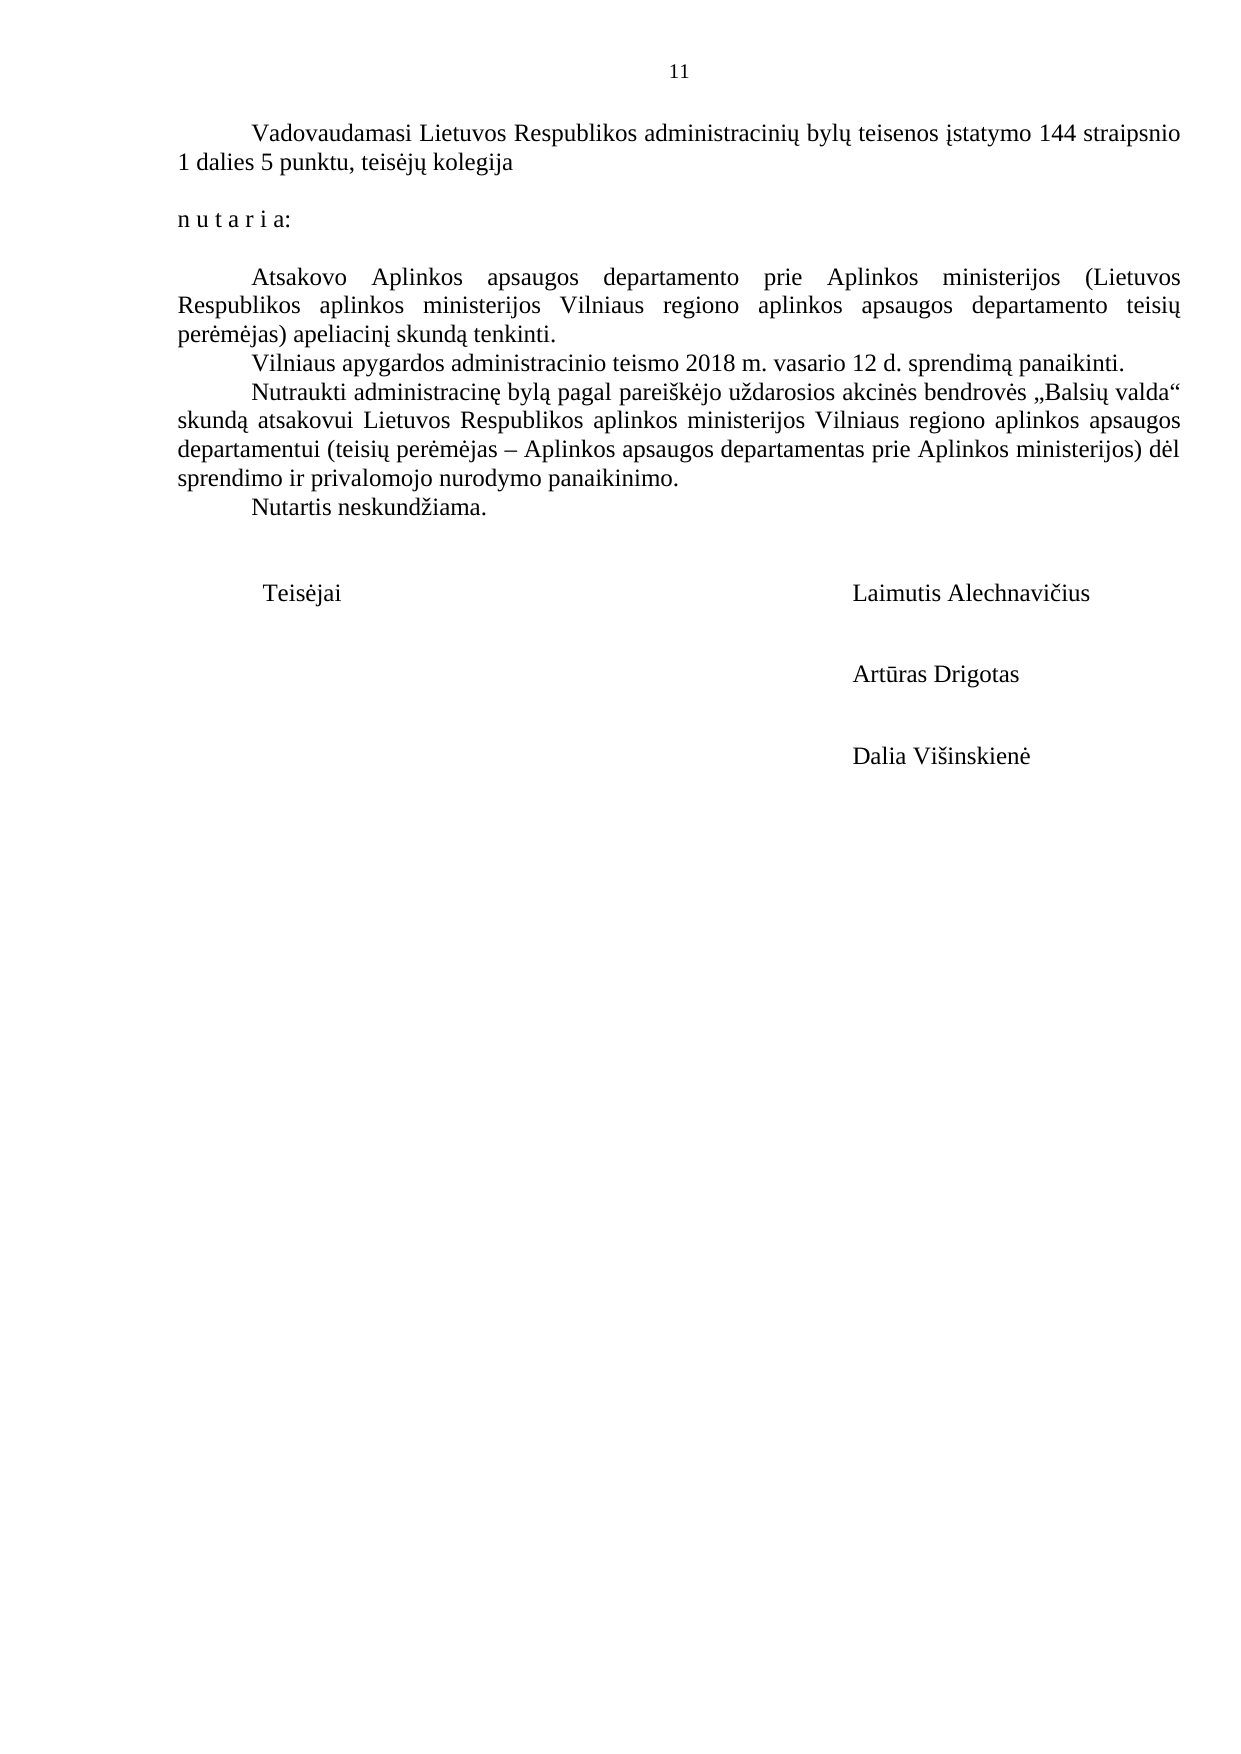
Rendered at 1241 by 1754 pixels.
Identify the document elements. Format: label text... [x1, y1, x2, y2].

text Nutraukti administracinę bylą pagal pareiškėjo uždarosios akcinės bendrovės „Balsių valda“ skundą atsakovui Lietuvos Respublikos aplinkos ministerijos Vilniaus regiono aplinkos apsaugos departamentui (teisių perėmėjas – Aplinkos apsaugos departamentas prie Aplinkos ministerijos) dėl sprendimo ir privalomojo nurodymo panaikinimo. [177, 377, 1181, 492]
table_cell [738, 1170, 1142, 1280]
text n u t a r i a: [177, 204, 1181, 233]
table_cell [189, 1124, 738, 1170]
table_cell [189, 1170, 738, 1280]
text Atsakovo Aplinkos apsaugos departamento prie Aplinkos ministerijos (Lietuvos Respublikos aplinkos ministerijos Vilniaus regiono aplinkos apsaugos departamento teisių perėmėjas) apeliacinį skundą tenkinti. [177, 262, 1181, 348]
table_header Teisėjai [189, 578, 738, 1096]
text Nutartis neskundžiama. [177, 492, 1181, 521]
table_cell [738, 1124, 1142, 1170]
text Vilniaus apygardos administracinio teismo 2018 m. vasario 12 d. sprendimą panaikinti. [177, 348, 1181, 377]
text Vadovaudamasi Lietuvos Respublikos administracinių bylų teisenos įstatymo 144 straipsnio 1 dalies 5 punktu, teisėjų kolegija [177, 118, 1181, 176]
table_header Laimutis Alechnavičius Artūras Drigotas Dalia Višinskienė [738, 578, 1142, 1096]
table_cell [738, 1096, 1142, 1124]
table_cell [189, 1096, 738, 1124]
